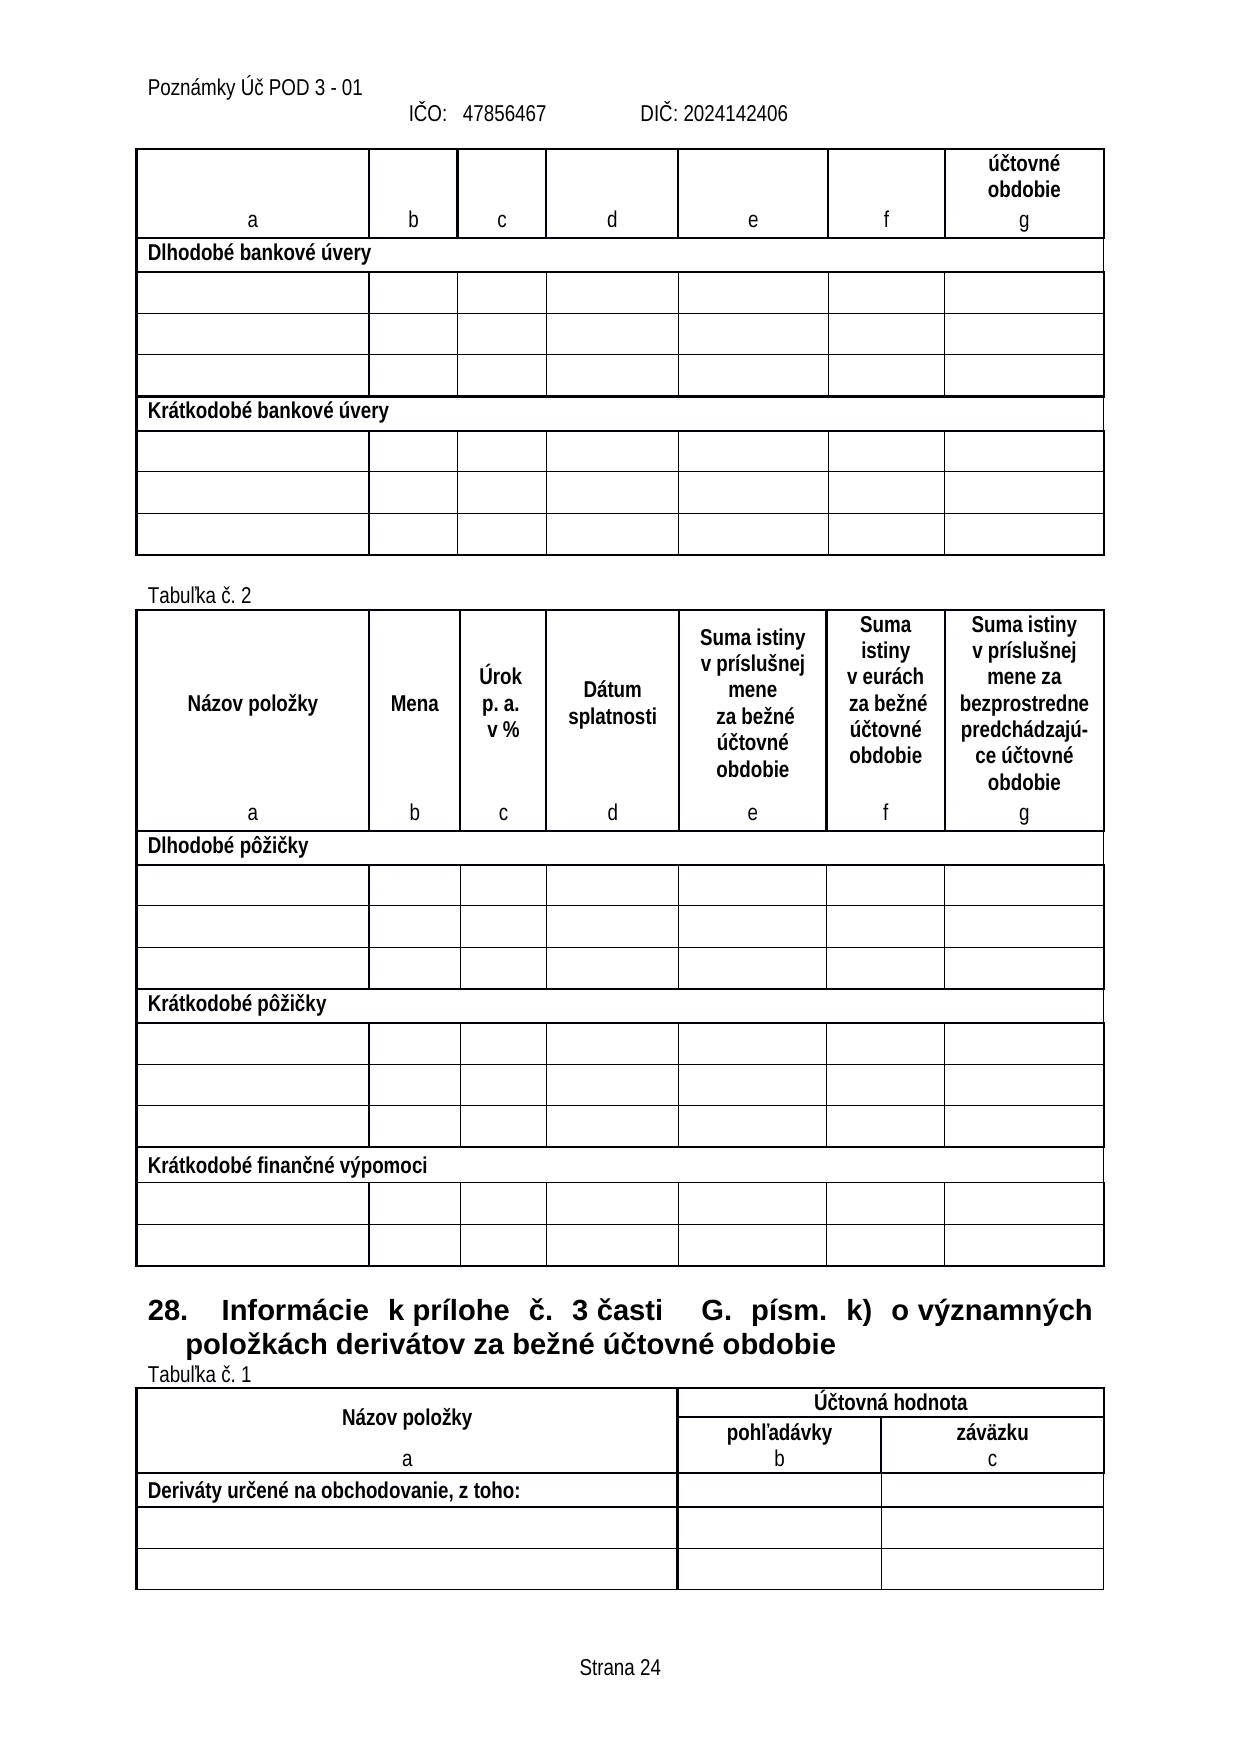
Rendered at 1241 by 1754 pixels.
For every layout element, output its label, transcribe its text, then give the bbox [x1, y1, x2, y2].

table_cell [547, 1225, 678, 1265]
table_cell [945, 273, 1103, 313]
table_cell [945, 355, 1103, 395]
table_cell [945, 514, 1103, 554]
table_cell [945, 1106, 1103, 1146]
table_cell [138, 1549, 676, 1589]
table_cell [679, 1106, 826, 1146]
table_cell [370, 1106, 460, 1146]
table_cell [138, 314, 368, 354]
table_header Mena [370, 611, 459, 795]
table_cell [458, 314, 546, 354]
table_cell [370, 472, 457, 512]
table_cell [547, 432, 678, 471]
table_cell b [370, 203, 456, 237]
table_cell [945, 906, 1103, 947]
table_cell [829, 273, 944, 313]
table_cell Deriváty určené na obchodovanie, z toho: [138, 1474, 676, 1506]
table_cell [679, 1024, 826, 1064]
table_cell c [459, 203, 545, 237]
table_cell [679, 906, 826, 947]
table_cell c [882, 1445, 1103, 1472]
table_header Dátum splatnosti [547, 611, 678, 795]
table_cell [138, 1065, 368, 1105]
table_cell [945, 866, 1103, 905]
table_cell [458, 432, 546, 471]
table_cell [679, 432, 828, 471]
table_cell [679, 1508, 881, 1547]
table_cell [138, 866, 368, 905]
table_cell [461, 1024, 546, 1064]
table_cell [679, 273, 828, 313]
table_cell d [547, 203, 677, 237]
table_cell [547, 1106, 678, 1146]
table_cell g [946, 795, 1103, 829]
table_cell [138, 273, 368, 313]
table_cell c [461, 795, 545, 829]
table_cell [370, 355, 457, 395]
table_cell [138, 432, 368, 471]
table_cell [547, 948, 678, 988]
table_cell [547, 514, 678, 554]
table_cell [945, 1065, 1103, 1105]
table_cell [370, 1065, 460, 1105]
table_cell b [679, 1445, 880, 1472]
table_cell Dlhodobé pôžičky [138, 832, 1103, 864]
table_cell [547, 866, 678, 905]
table_cell [461, 906, 546, 947]
table_cell [945, 472, 1103, 512]
table_cell [829, 355, 944, 395]
table_cell [461, 1065, 546, 1105]
table_cell [679, 1549, 881, 1589]
table_cell [679, 314, 828, 354]
text Tabuľka č. 2 [148, 582, 1092, 608]
table_cell [882, 1474, 1103, 1506]
table_cell [945, 432, 1103, 471]
table_cell [138, 1024, 368, 1064]
table_cell [547, 273, 678, 313]
table_cell [547, 1065, 678, 1105]
table_cell [138, 355, 368, 395]
table_cell [882, 1508, 1103, 1547]
table_cell [829, 314, 944, 354]
table_cell [461, 1225, 546, 1265]
table_cell [461, 948, 546, 988]
table_cell [458, 355, 546, 395]
table_header účtovné obdobie [946, 150, 1103, 202]
table_cell [829, 472, 944, 512]
table_cell [679, 866, 826, 905]
table_cell d [547, 795, 678, 829]
table_cell [138, 1106, 368, 1146]
table_cell [945, 948, 1103, 988]
table_cell [370, 866, 460, 905]
table_cell [945, 1183, 1103, 1224]
table_cell [547, 906, 678, 947]
table_cell [827, 866, 944, 905]
table_cell [370, 273, 457, 313]
table_cell [679, 1183, 826, 1224]
table_cell [945, 1024, 1103, 1064]
table_cell [138, 1225, 368, 1265]
table_cell [827, 1024, 944, 1064]
table_cell [547, 355, 678, 395]
table_header [459, 150, 545, 202]
table_cell [370, 948, 460, 988]
table_cell [679, 514, 828, 554]
table_cell [370, 1225, 460, 1265]
table_header Úrok p. a. v % [461, 611, 545, 795]
table_cell a [138, 203, 368, 237]
table_cell [370, 906, 460, 947]
table_cell g [946, 203, 1103, 237]
table_cell [547, 472, 678, 512]
table_cell [679, 472, 828, 512]
table_header [829, 150, 944, 202]
table_cell pohľadávky [679, 1418, 880, 1445]
table_cell [458, 472, 546, 512]
table_cell [945, 314, 1103, 354]
table_cell [679, 1225, 826, 1265]
table_cell f [828, 795, 944, 829]
table_cell [370, 1183, 460, 1224]
table_cell [827, 906, 944, 947]
table_cell e [680, 795, 825, 829]
table_cell [370, 1024, 460, 1064]
table_cell [370, 432, 457, 471]
table_cell [547, 314, 678, 354]
table_header Názov položky [138, 611, 368, 795]
table_cell f [829, 203, 944, 237]
table_cell záväzku [882, 1418, 1103, 1445]
table_cell [370, 314, 457, 354]
table_cell [679, 948, 826, 988]
table_cell Dlhodobé bankové úvery [138, 239, 1103, 271]
table_cell [547, 1183, 678, 1224]
table_header [370, 150, 456, 202]
table_cell [945, 1225, 1103, 1265]
table_cell [461, 866, 546, 905]
title Informácie k prílohe č. 3 časti G. písm. k) o významných položkách derivátov za bežné účtovné obdobie [148, 1293, 1092, 1361]
table_cell [827, 1065, 944, 1105]
table_cell a [138, 1445, 676, 1472]
table_cell [827, 1225, 944, 1265]
table_header Suma istiny v eurách za bežné účtovné obdobie [828, 611, 944, 795]
table_cell [138, 1183, 368, 1224]
table_cell [458, 514, 546, 554]
table_cell [827, 1106, 944, 1146]
table_cell [827, 948, 944, 988]
table_cell e [679, 203, 827, 237]
table_header [547, 150, 677, 202]
table_cell [547, 1024, 678, 1064]
table_header [138, 150, 368, 202]
table_cell [827, 1183, 944, 1224]
table_cell [138, 906, 368, 947]
table_cell [458, 273, 546, 313]
table_header Účtovná hodnota [679, 1389, 1103, 1416]
table_cell Krátkodobé pôžičky [138, 990, 1103, 1022]
table_cell [461, 1106, 546, 1146]
table_cell [882, 1549, 1103, 1589]
table_cell [679, 355, 828, 395]
table_cell [829, 514, 944, 554]
table_cell [138, 948, 368, 988]
table_cell a [138, 795, 368, 829]
table_header Názov položky [138, 1389, 676, 1445]
table_cell [370, 514, 457, 554]
table_cell [138, 1508, 676, 1547]
table_cell b [370, 795, 459, 829]
table_header [679, 150, 827, 202]
text Tabuľka č. 1 [148, 1361, 1092, 1387]
table_cell [679, 1065, 826, 1105]
table_header Suma istiny v príslušnej mene za bežné účtovné obdobie [680, 611, 825, 795]
table_header Suma istiny v príslušnej mene za bezprostredne predchádzajú-ce účtovné obdobie [946, 611, 1103, 795]
table_cell [138, 472, 368, 512]
table_cell [461, 1183, 546, 1224]
table_cell [679, 1474, 881, 1506]
table_cell Krátkodobé bankové úvery [138, 398, 1103, 430]
table_cell [138, 514, 368, 554]
table_cell [829, 432, 944, 471]
table_cell Krátkodobé finančné výpomoci [138, 1148, 1103, 1182]
